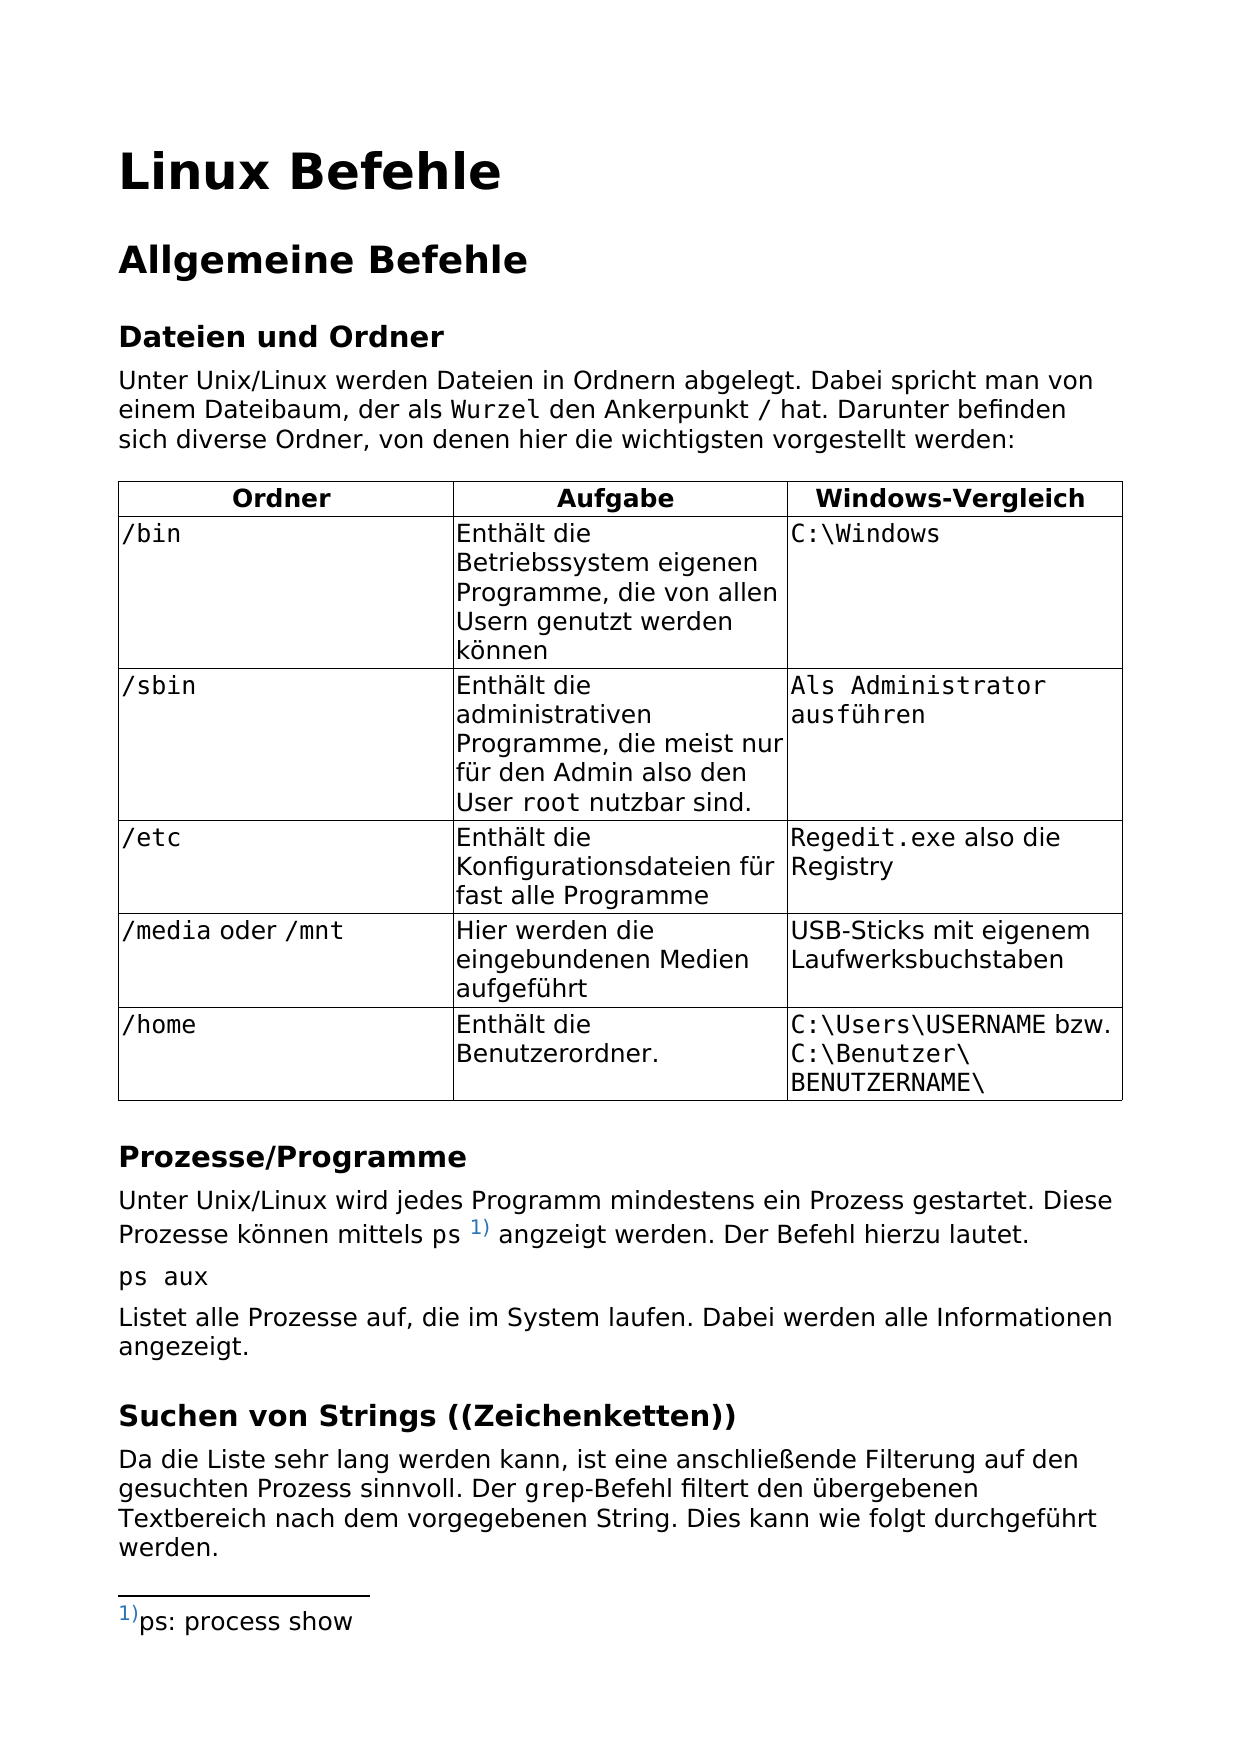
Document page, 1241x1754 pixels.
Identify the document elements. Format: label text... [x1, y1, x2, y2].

table_cell C:\Windows [788, 517, 1122, 668]
text ps aux [118, 1262, 1122, 1291]
table_cell C:\Users\USERNAME bzw. C:\Benutzer\BENUTZERNAME\ [788, 1008, 1122, 1100]
table_cell /media oder /mnt [119, 914, 453, 1007]
table_cell /home [119, 1008, 453, 1100]
table_header Aufgabe [454, 482, 787, 516]
text Unter Unix/Linux werden Dateien in Ordnern abgelegt. Dabei spricht man von einem Dateibaum, der als Wurzel den Ankerpunkt / hat. Darunter befinden sich diverse Ordner, von denen hier die wichtigsten vorgestellt werden: [118, 366, 1122, 454]
table_cell Regedit.exe also die Registry [788, 821, 1122, 913]
table_cell Hier werden die eingebundenen Medien aufgeführt [454, 914, 787, 1007]
subtitle Dateien und Ordner [118, 320, 1122, 354]
table_cell /bin [119, 517, 453, 668]
text Da die Liste sehr lang werden kann, ist eine anschließende Filterung auf den gesuchten Prozess sinnvoll. Der grep-Befehl filtert den übergebenen Textbereich nach dem vorgegebenen String. Dies kann wie folgt durchgeführt werden. [118, 1446, 1122, 1562]
table_header Windows-Vergleich [788, 482, 1122, 516]
subtitle Linux Befehle [118, 143, 1122, 201]
subtitle Prozesse/Programme [118, 1140, 1122, 1174]
table_cell USB-Sticks mit eigenem Laufwerksbuchstaben [788, 914, 1122, 1007]
text Listet alle Prozesse auf, die im System laufen. Dabei werden alle Informationen angezeigt. [118, 1303, 1122, 1362]
table_cell /sbin [119, 669, 453, 820]
subtitle Suchen von Strings ((Zeichenketten)) [118, 1399, 1122, 1433]
subtitle Allgemeine Befehle [118, 239, 1122, 282]
table_cell Enthält die Konfigurationsdateien für fast alle Programme [454, 821, 787, 913]
table_cell Als Administrator ausführen [788, 669, 1122, 820]
table_cell Enthält die Betriebssystem eigenen Programme, die von allen Usern genutzt werden können [454, 517, 787, 668]
table_header Ordner [119, 482, 453, 516]
table_cell Enthält die administrativen Programme, die meist nur für den Admin also den User root nutzbar sind. [454, 669, 787, 820]
table_cell /etc [119, 821, 453, 913]
text Unter Unix/Linux wird jedes Programm mindestens ein Prozess gestartet. Diese Prozesse können mittels ps angzeigt werden. Der Befehl hierzu lautet. [118, 1187, 1122, 1250]
text ps: process show [118, 1602, 1122, 1636]
table_cell Enthält die Benutzerordner. [454, 1008, 787, 1100]
